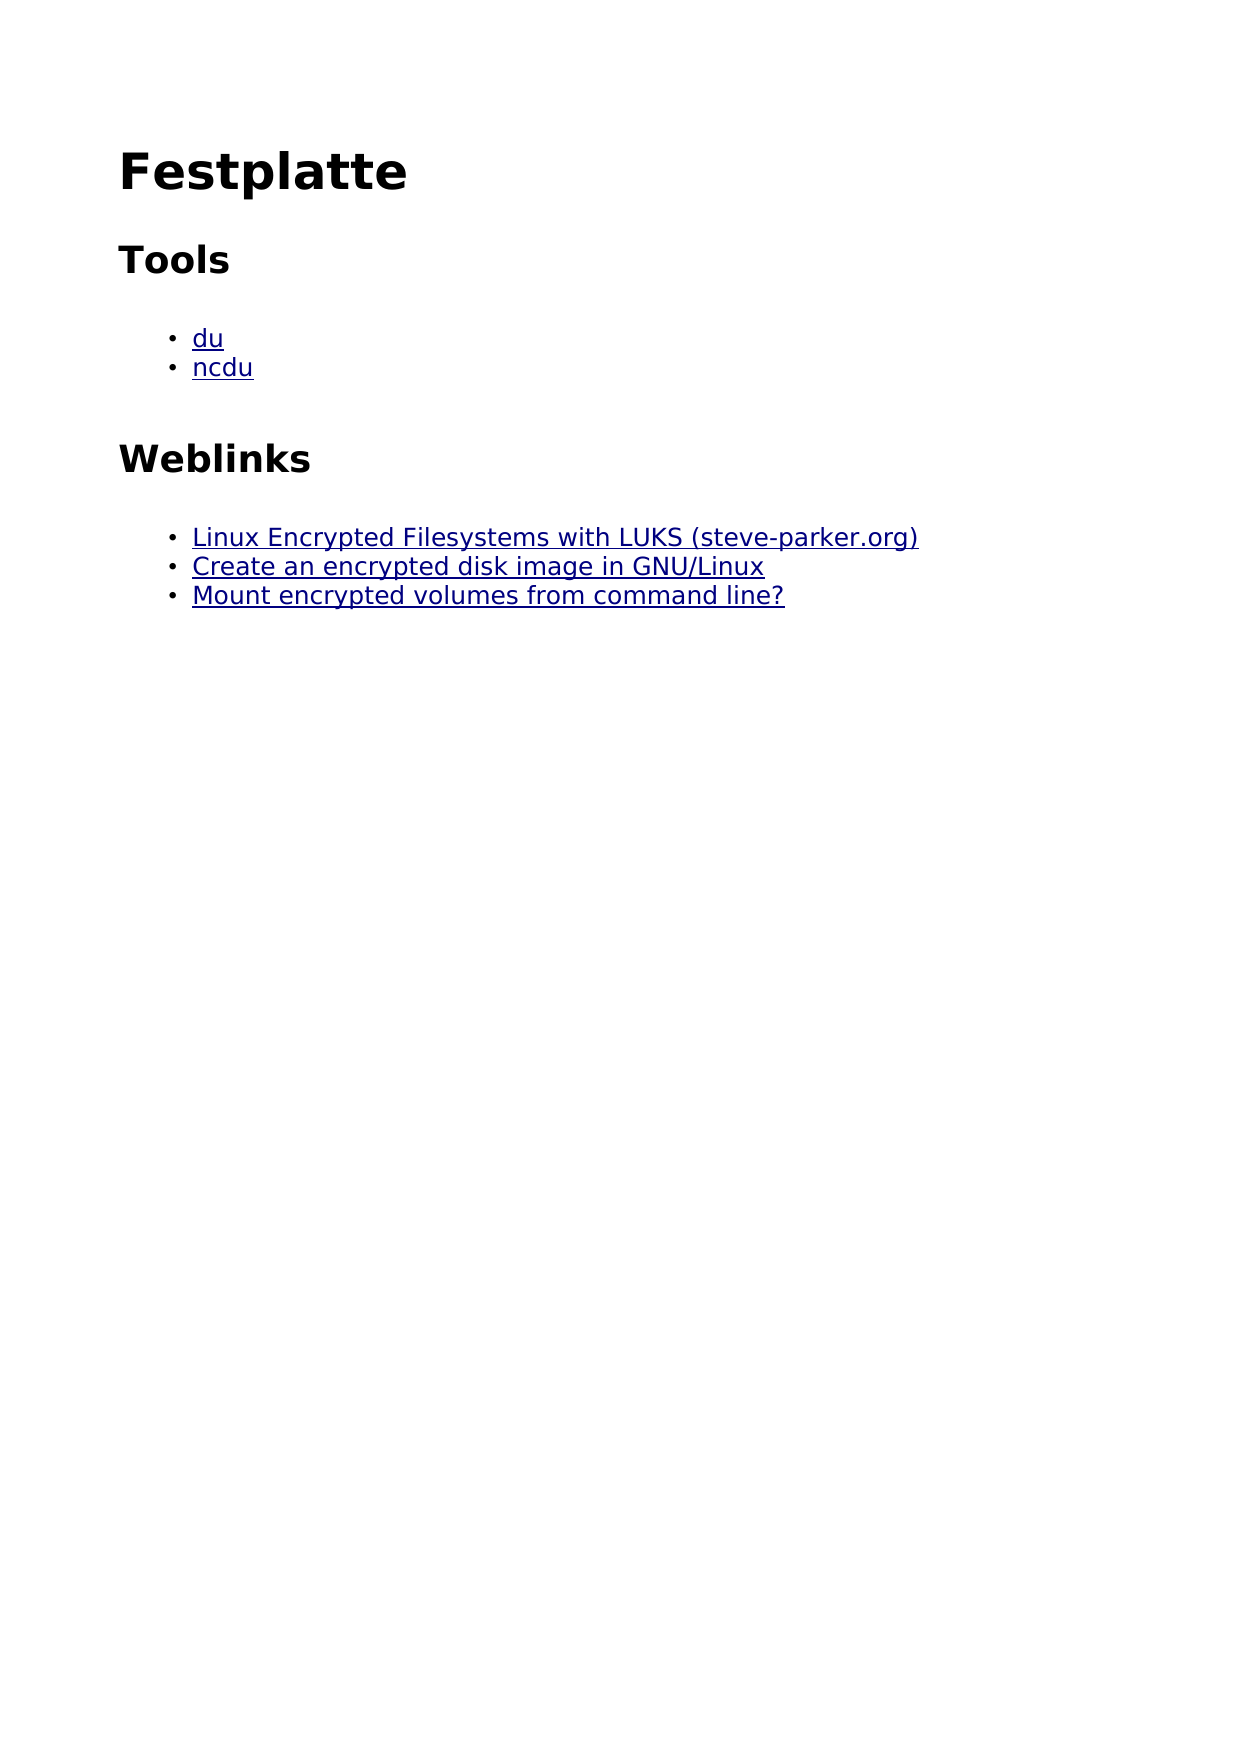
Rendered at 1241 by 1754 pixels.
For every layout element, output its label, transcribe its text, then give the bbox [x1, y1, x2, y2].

list Mount encrypted volumes from command line? [177, 581, 1122, 610]
subtitle Festplatte [118, 143, 1122, 201]
list Create an encrypted disk image in GNU/Linux [177, 552, 1122, 581]
list du [177, 324, 1122, 354]
list Linux Encrypted Filesystems with LUKS (steve-parker.org) [177, 523, 1122, 552]
list ncdu [177, 354, 1122, 383]
subtitle Weblinks [118, 437, 1122, 481]
subtitle Tools [118, 239, 1122, 282]
